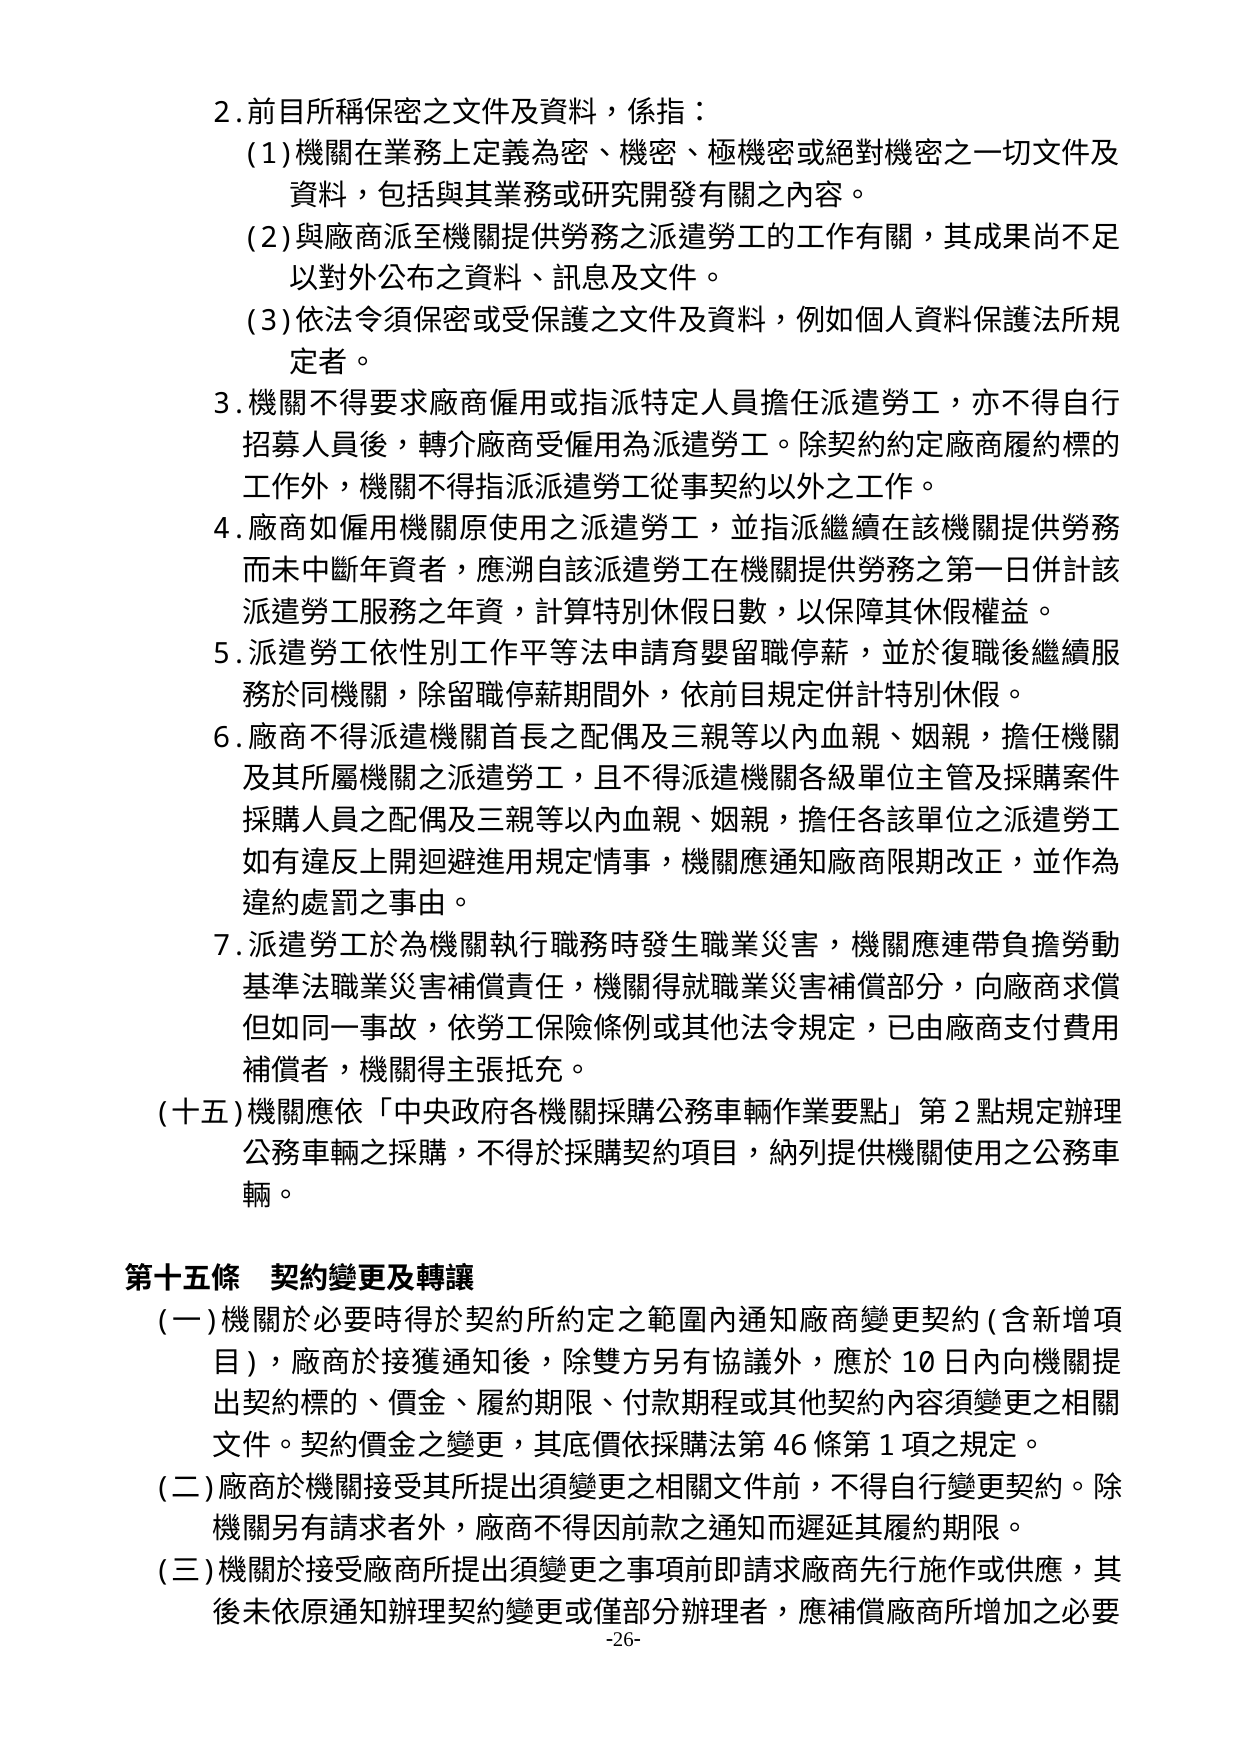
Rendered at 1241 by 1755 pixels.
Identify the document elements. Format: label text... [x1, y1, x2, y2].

text 2.前目所稱保密之文件及資料，係指： [213, 89, 1122, 130]
text (1)機關在業務上定義為密、機密、極機密或絕對機密之一切文件及資料，包括與其業務或研究開發有關之內容。 [242, 130, 1122, 214]
text (2)與廠商派至機關提供勞務之派遣勞工的工作有關，其成果尚不足以對外公布之資料、訊息及文件。 [242, 214, 1122, 297]
text (一)機關於必要時得於契約所約定之範圍內通知廠商變更契約(含新增項目)，廠商於接獲通知後，除雙方另有協議外，應於10日內向機關提出契約標的、價金、履約期限、付款期程或其他契約內容須變更之相關文件。契約價金之變更，其底價依採購法第46條第1項之規定。 [154, 1297, 1122, 1464]
text 5.派遣勞工依性別工作平等法申請育嬰留職停薪，並於復職後繼續服務於同機關，除留職停薪期間外，依前目規定併計特別休假。 [213, 630, 1122, 714]
text 第十五條 契約變更及轉讓 [124, 1255, 1122, 1297]
text 7.派遣勞工於為機關執行職務時發生職業災害，機關應連帶負擔勞動基準法職業災害補償責任，機關得就職業災害補償部分，向廠商求償。但如同一事故，依勞工保險條例或其他法令規定，已由廠商支付費用補償者，機關得主張抵充。 [213, 922, 1122, 1089]
text 4.廠商如僱用機關原使用之派遣勞工，並指派繼續在該機關提供勞務而未中斷年資者，應溯自該派遣勞工在機關提供勞務之第一日併計該派遣勞工服務之年資，計算特別休假日數，以保障其休假權益。 [213, 505, 1122, 630]
text (3)依法令須保密或受保護之文件及資料，例如個人資料保護法所規定者。 [242, 297, 1122, 380]
text (二)廠商於機關接受其所提出須變更之相關文件前，不得自行變更契約。除機關另有請求者外，廠商不得因前款之通知而遲延其履約期限。 [154, 1464, 1122, 1547]
text (三)機關於接受廠商所提出須變更之事項前即請求廠商先行施作或供應，其後未依原通知辦理契約變更或僅部分辦理者，應補償廠商所增加之必要 [154, 1547, 1122, 1630]
text 3.機關不得要求廠商僱用或指派特定人員擔任派遣勞工，亦不得自行招募人員後，轉介廠商受僱用為派遣勞工。除契約約定廠商履約標的工作外，機關不得指派派遣勞工從事契約以外之工作。 [213, 380, 1122, 505]
text 6.廠商不得派遣機關首長之配偶及三親等以內血親、姻親，擔任機關及其所屬機關之派遣勞工，且不得派遣機關各級單位主管及採購案件採購人員之配偶及三親等以內血親、姻親，擔任各該單位之派遣勞工。如有違反上開迴避進用規定情事，機關應通知廠商限期改正，並作為違約處罰之事由。 [213, 714, 1122, 922]
text (十五)機關應依「中央政府各機關採購公務車輛作業要點」第2點規定辦理公務車輛之採購，不得於採購契約項目，納列提供機關使用之公務車輛。 [154, 1089, 1122, 1214]
